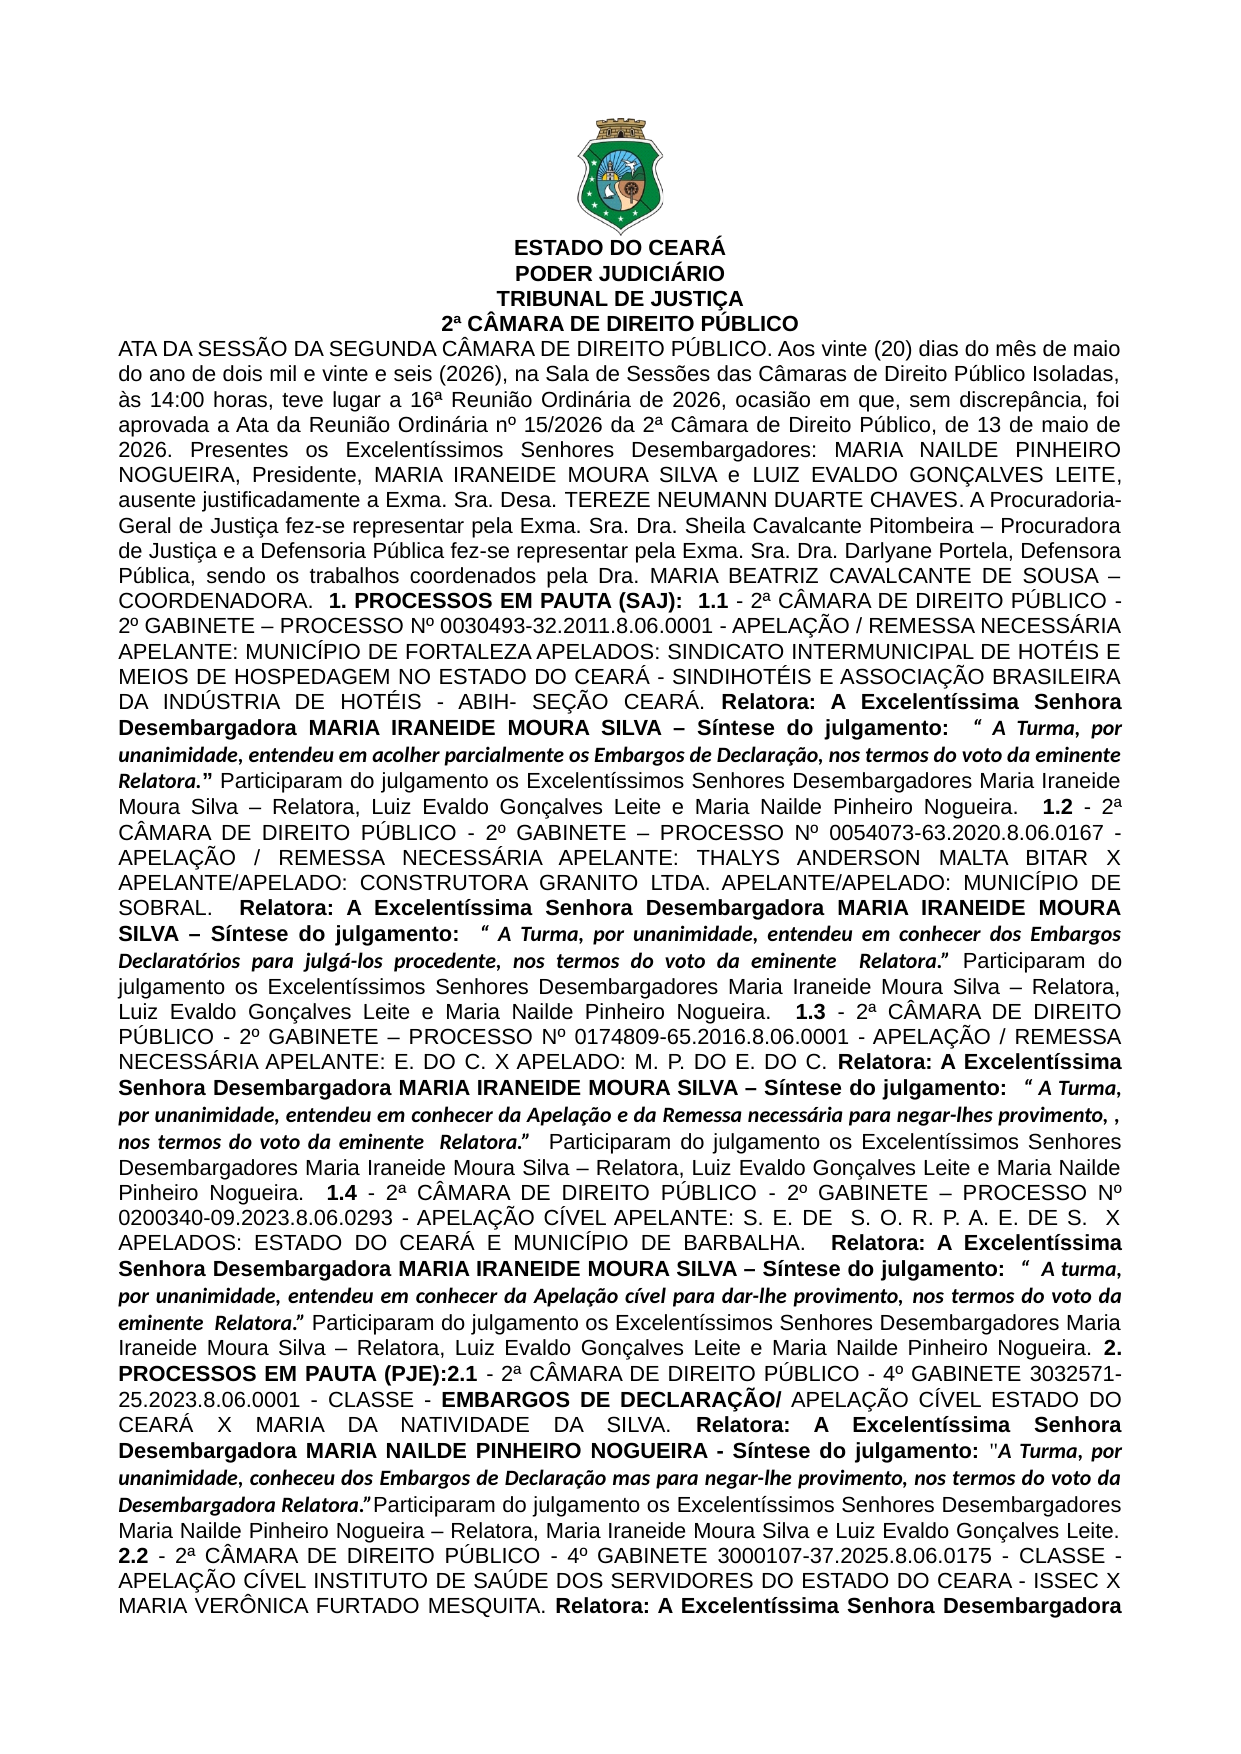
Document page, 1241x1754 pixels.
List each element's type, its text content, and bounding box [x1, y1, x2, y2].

text PODER JUDICIÁRIO [118, 261, 1122, 286]
text ESTADO DO CEARÁ [118, 235, 1122, 261]
text TRIBUNAL DE JUSTIÇA [118, 286, 1122, 311]
text 2ª CÂMARA DE DIREITO PÚBLICO [118, 311, 1122, 336]
text ATA DA SESSÃO DA SEGUNDA CÂMARA DE DIREITO PÚBLICO. Aos vinte (20) dias do mês de maio do ano de dois mil e vinte e seis (2026), na Sala de Sessões das Câmaras de Direito Público Isoladas, às 14:00 horas, teve lugar a 16ª Reunião Ordinária de 2026, ocasião em que, sem discrepância, foi aprovada a Ata da Reunião Ordinária nº 15/2026 da 2ª Câmara de Direito Público, de 13 de maio de 2026. Presentes os Excelentíssimos Senhores Desembargadores: MARIA NAILDE PINHEIRO NOGUEIRA, Presidente, MARIA IRANEIDE MOURA SILVA e LUIZ EVALDO GONÇALVES LEITE, ausente justificadamente a Exma. Sra. Desa. TEREZE NEUMANN DUARTE CHAVES. A Procuradoria-Geral de Justiça fez-se representar pela Exma. Sra. Dra. Sheila Cavalcante Pitombeira – Procuradora de Justiça e a Defensoria Pública fez-se representar pela Exma. Sra. Dra. Darlyane Portela, Defensora Pública, sendo os trabalhos coordenados pela Dra. MARIA BEATRIZ CAVALCANTE DE SOUSA – COORDENADORA. 1. PROCESSOS EM PAUTA (SAJ): 1.1 - 2ª CÂMARA DE DIREITO PÚBLICO - 2º GABINETE – PROCESSO Nº 0030493-32.2011.8.06.0001 - APELAÇÃO / REMESSA NECESSÁRIA APELANTE: MUNICÍPIO DE FORTALEZA APELADOS: SINDICATO INTERMUNICIPAL DE HOTÉIS E MEIOS DE HOSPEDAGEM NO ESTADO DO CEARÁ - SINDIHOTÉIS E ASSOCIAÇÃO BRASILEIRA DA INDÚSTRIA DE HOTÉIS - ABIH- SEÇÃO CEARÁ. Relatora: A Excelentíssima Senhora Desembargadora MARIA IRANEIDE MOURA SILVA – Síntese do julgamento: “ A Turma, por unanimidade, entendeu em acolher parcialmente os Embargos de Declaração, nos termos do voto da eminente Relatora.” Participaram do julgamento os Excelentíssimos Senhores Desembargadores Maria Iraneide Moura Silva – Relatora, Luiz Evaldo Gonçalves Leite e Maria Nailde Pinheiro Nogueira. 1.2 - 2ª CÂMARA DE DIREITO PÚBLICO - 2º GABINETE – PROCESSO Nº 0054073-63.2020.8.06.0167 - APELAÇÃO / REMESSA NECESSÁRIA APELANTE: THALYS ANDERSON MALTA BITAR X APELANTE/APELADO: CONSTRUTORA GRANITO LTDA. APELANTE/APELADO: MUNICÍPIO DE SOBRAL. Relatora: A Excelentíssima Senhora Desembargadora MARIA IRANEIDE MOURA SILVA – Síntese do julgamento: “ A Turma, por unanimidade, entendeu em conhecer dos Embargos Declaratórios para julgá-los procedente, nos termos do voto da eminente Relatora.” Participaram do julgamento os Excelentíssimos Senhores Desembargadores Maria Iraneide Moura Silva – Relatora, Luiz Evaldo Gonçalves Leite e Maria Nailde Pinheiro Nogueira. 1.3 - 2ª CÂMARA DE DIREITO PÚBLICO - 2º GABINETE – PROCESSO Nº 0174809-65.2016.8.06.0001 - APELAÇÃO / REMESSA NECESSÁRIA APELANTE: E. DO C. X APELADO: M. P. DO E. DO C. Relatora: A Excelentíssima Senhora Desembargadora MARIA IRANEIDE MOURA SILVA – Síntese do julgamento: “ A Turma, por unanimidade, entendeu em conhecer da Apelação e da Remessa necessária para negar-lhes provimento, , nos termos do voto da eminente Relatora.” Participaram do julgamento os Excelentíssimos Senhores Desembargadores Maria Iraneide Moura Silva – Relatora, Luiz Evaldo Gonçalves Leite e Maria Nailde Pinheiro Nogueira. 1.4 - 2ª CÂMARA DE DIREITO PÚBLICO - 2º GABINETE – PROCESSO Nº 0200340-09.2023.8.06.0293 - APELAÇÃO CÍVEL APELANTE: S. E. DE S. O. R. P. A. E. DE S. X APELADOS: ESTADO DO CEARÁ E MUNICÍPIO DE BARBALHA. Relatora: A Excelentíssima Senhora Desembargadora MARIA IRANEIDE MOURA SILVA – Síntese do julgamento: “ A turma, por unanimidade, entendeu em conhecer da Apelação cível para dar-lhe provimento, nos termos do voto da eminente Relatora.” Participaram do julgamento os Excelentíssimos Senhores Desembargadores Maria Iraneide Moura Silva – Relatora, Luiz Evaldo Gonçalves Leite e Maria Nailde Pinheiro Nogueira. 2. PROCESSOS EM PAUTA (PJE):2.1 - 2ª CÂMARA DE DIREITO PÚBLICO - 4º GABINETE 3032571-25.2023.8.06.0001 - CLASSE - EMBARGOS DE DECLARAÇÃO/ APELAÇÃO CÍVEL ESTADO DO CEARÁ X MARIA DA NATIVIDADE DA SILVA. Relatora: A Excelentíssima Senhora Desembargadora MARIA NAILDE PINHEIRO NOGUEIRA - Síntese do julgamento: "A Turma, por unanimidade, conheceu dos Embargos de Declaração mas para negar-lhe provimento, nos termos do voto da Desembargadora Relatora.”Participaram do julgamento os Excelentíssimos Senhores Desembargadores Maria Nailde Pinheiro Nogueira – Relatora, Maria Iraneide Moura Silva e Luiz Evaldo Gonçalves Leite. 2.2 - 2ª CÂMARA DE DIREITO PÚBLICO - 4º GABINETE 3000107-37.2025.8.06.0175 - CLASSE - APELAÇÃO CÍVEL INSTITUTO DE SAÚDE DOS SERVIDORES DO ESTADO DO CEARA - ISSEC X MARIA VERÔNICA FURTADO MESQUITA. Relatora: A Excelentíssima Senhora Desembargadora [118, 336, 1122, 1618]
